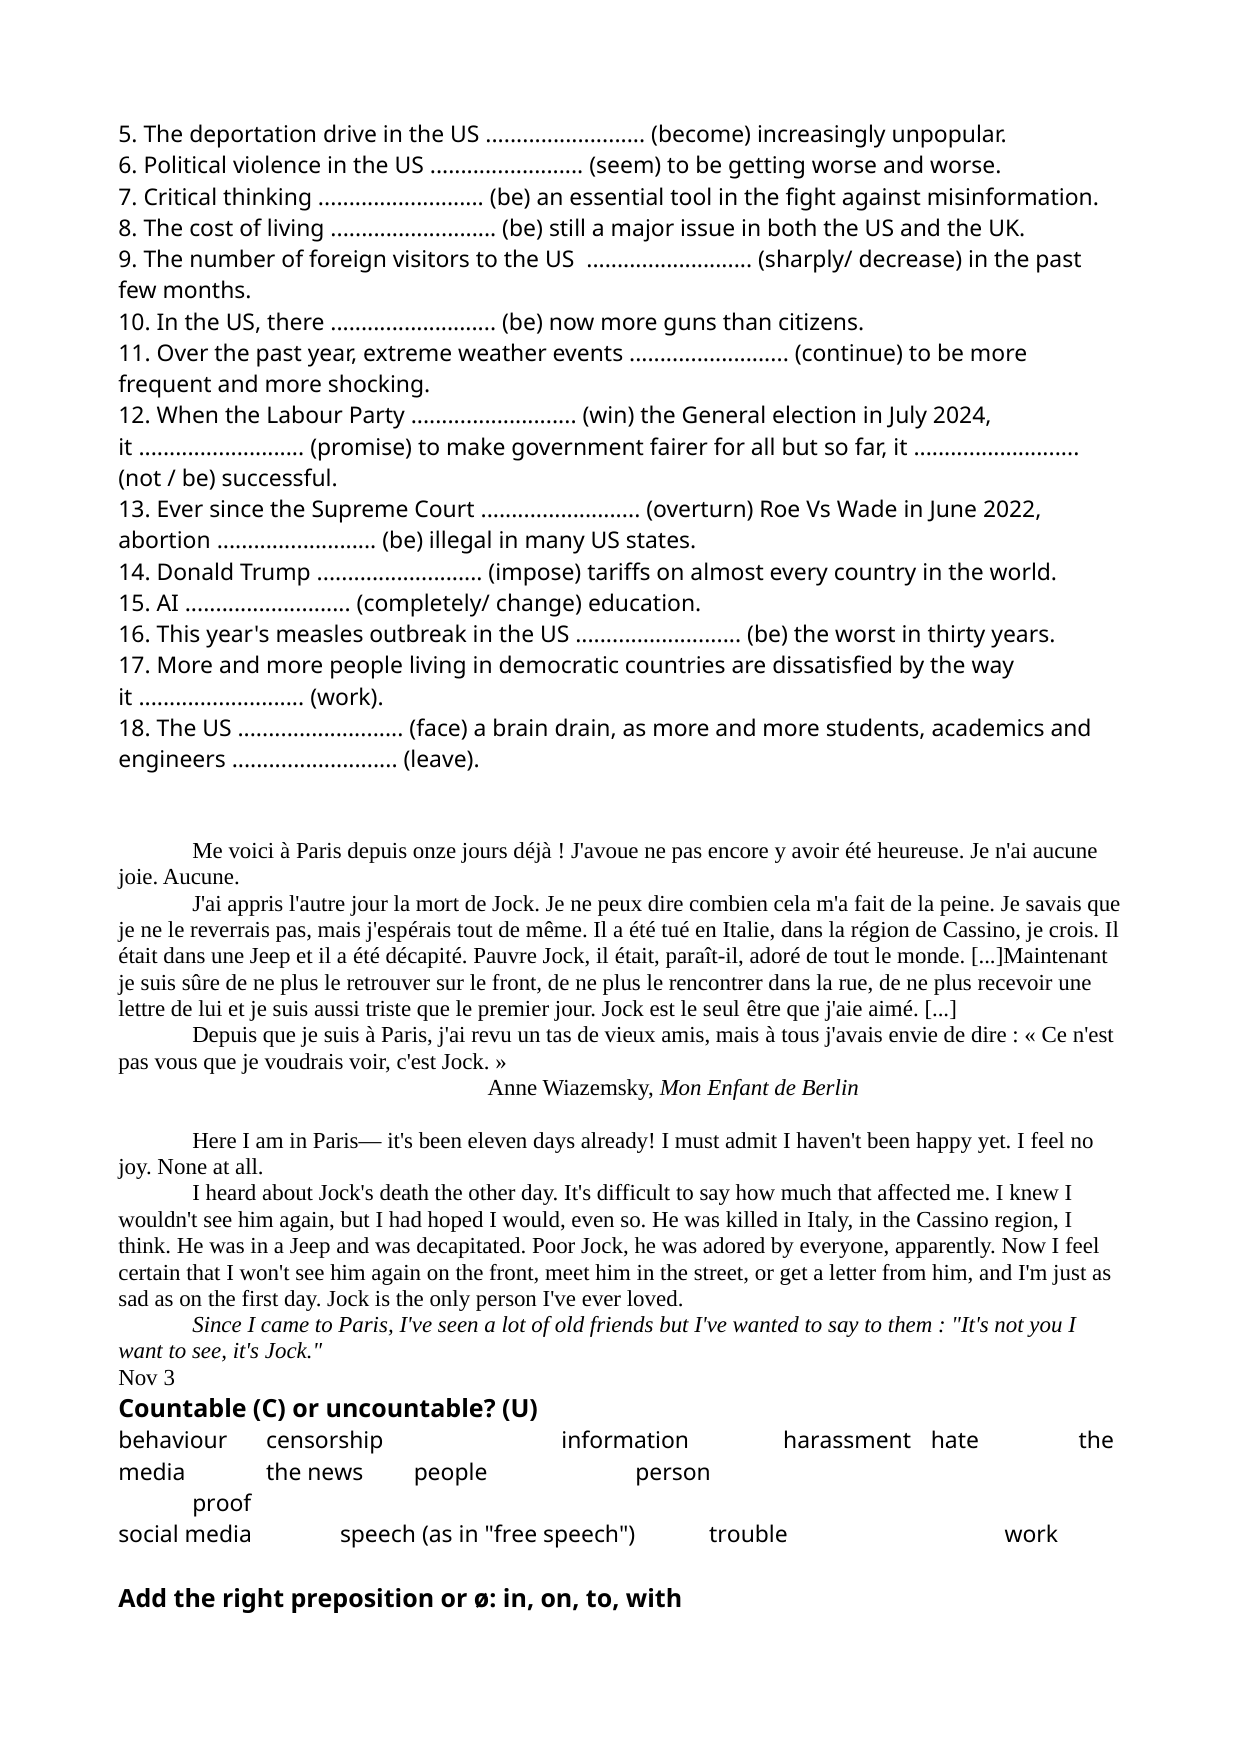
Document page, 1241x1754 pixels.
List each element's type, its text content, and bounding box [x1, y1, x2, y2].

text 15. AI ........................... (completely/ change) education. [118, 587, 1122, 618]
text 13. Ever since the Supreme Court .......................... (overturn) Roe Vs Wade in June 2022, abortion .......................... (be) illegal in many US states. [118, 493, 1122, 556]
text 9. The number of foreign visitors to the US ........................... (sharply/ decrease) in the past few months. [118, 243, 1122, 306]
text Me voici à Paris depuis onze jours déjà ! J'avoue ne pas encore y avoir été heureuse. Je n'ai aucune joie. Aucune. [118, 837, 1122, 889]
text Countable (C) or uncountable? (U) [118, 1390, 1122, 1424]
text J'ai appris l'autre jour la mort de Jock. Je ne peux dire combien cela m'a fait de la peine. Je savais que je ne le reverrais pas, mais j'espérais tout de même. Il a été tué en Italie, dans la région de Cassino, je crois. Il était dans une Jeep et il a été décapité. Pauvre Jock, il était, paraît-il, adoré de tout le monde. [...]Maintenant je suis sûre de ne plus le retrouver sur le front, de ne plus le rencontrer dans la rue, de ne plus recevoir une lettre de lui et je suis aussi triste que le premier jour. Jock est le seul être que j'aie aimé. [...] [118, 889, 1122, 1021]
text Here I am in Paris— it's been eleven days already! I must admit I haven't been happy yet. I feel no joy. None at all. [118, 1127, 1122, 1179]
text 11. Over the past year, extreme weather events .......................... (continue) to be more frequent and more shocking. [118, 337, 1122, 399]
text 5. The deportation drive in the US .......................... (become) increasingly unpopular. [118, 118, 1122, 149]
text 17. More and more people living in democratic countries are dissatisfied by the way it ........................... (work). [118, 649, 1122, 712]
text social media speech (as in "free speech") trouble work [118, 1518, 1122, 1549]
text 12. When the Labour Party ........................... (win) the General election in July 2024, it ........................... (promise) to make government fairer for all but so far, it ........................... (not / be) successful. [118, 399, 1122, 493]
text Depuis que je suis à Paris, j'ai revu un tas de vieux amis, mais à tous j'avais envie de dire : « Ce n'est pas vous que je voudrais voir, c'est Jock. » [118, 1021, 1122, 1074]
text 18. The US ........................... (face) a brain drain, as more and more students, academics and engineers ........................... (leave). [118, 712, 1122, 774]
text Add the right preposition or ø: in, on, to, with [118, 1581, 1122, 1615]
text Since I came to Paris, I've seen a lot of old friends but I've wanted to say to them : "It's not you I want to see, it's Jock." [118, 1311, 1122, 1364]
text 8. The cost of living ........................... (be) still a major issue in both the US and the UK. [118, 212, 1122, 243]
text 16. This year's measles outbreak in the US ........................... (be) the worst in thirty years. [118, 618, 1122, 649]
text 7. Critical thinking ........................... (be) an essential tool in the fight against misinformation. [118, 181, 1122, 212]
text I heard about Jock's death the other day. It's difficult to say how much that affected me. I knew I wouldn't see him again, but I had hoped I would, even so. He was killed in Italy, in the Cassino region, I think. He was in a Jeep and was decapitated. Poor Jock, he was adored by everyone, apparently. Now I feel certain that I won't see him again on the front, meet him in the street, or get a letter from him, and I'm just as sad as on the first day. Jock is the only person I've ever loved. [118, 1179, 1122, 1311]
text 10. In the US, there ........................... (be) now more guns than citizens. [118, 306, 1122, 337]
text 6. Political violence in the US ......................... (seem) to be getting worse and worse. [118, 149, 1122, 181]
text behaviour censorship information harassment hate the media the news people person proof [118, 1424, 1122, 1518]
text Nov 3 [118, 1364, 1122, 1390]
text Anne Wiazemsky, Mon Enfant de Berlin [118, 1074, 1122, 1100]
text 14. Donald Trump ........................... (impose) tariffs on almost every country in the world. [118, 556, 1122, 587]
